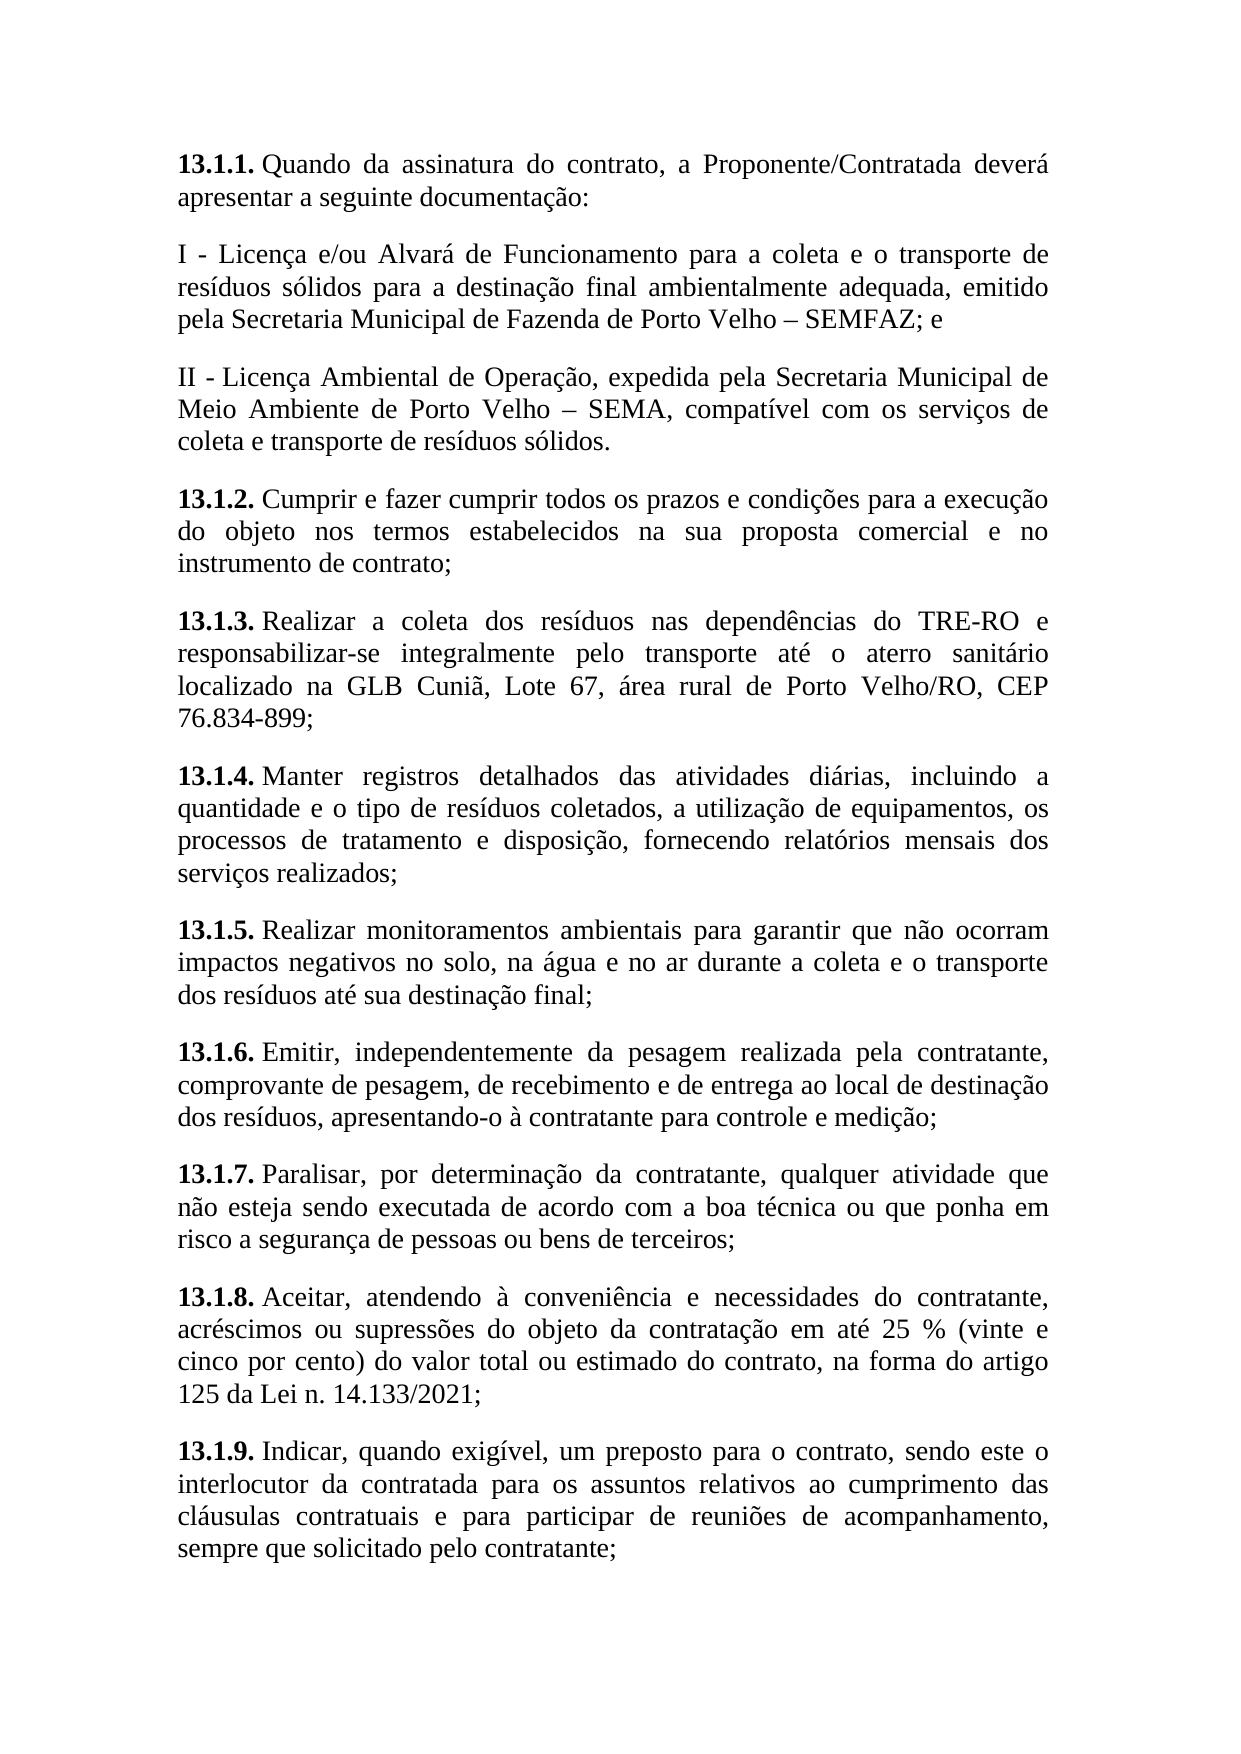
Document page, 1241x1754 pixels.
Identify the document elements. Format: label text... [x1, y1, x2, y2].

text 13.1.2. Cumprir e fazer cumprir todos os prazos e condições para a execução do objeto nos termos estabelecidos na sua proposta comercial e no instrumento de contrato; [177, 482, 1051, 579]
text 13.1.8. Aceitar, atendendo à conveniência e necessidades do contratante, acréscimos ou supressões do objeto da contratação em até 25 % (vinte e cinco por cento) do valor total ou estimado do contrato, na forma do artigo 125 da Lei n. 14.133/2021; [177, 1280, 1051, 1409]
text 13.1.3. Realizar a coleta dos resíduos nas dependências do TRE-RO e responsabilizar-se integralmente pelo transporte até o aterro sanitário localizado na GLB Cuniã, Lote 67, área rural de Porto Velho/RO, CEP 76.834-899; [177, 604, 1051, 733]
text II - Licença Ambiental de Operação, expedida pela Secretaria Municipal de Meio Ambiente de Porto Velho – SEMA, compatível com os serviços de coleta e transporte de resíduos sólidos. [177, 359, 1051, 457]
text 13.1.6. Emitir, independentemente da pesagem realizada pela contratante, comprovante de pesagem, de recebimento e de entrega ao local de destinação dos resíduos, apresentando-o à contratante para controle e medição; [177, 1035, 1051, 1132]
text I - Licença e/ou Alvará de Funcionamento para a coleta e o transporte de resíduos sólidos para a destinação final ambientalmente adequada, emitido pela Secretaria Municipal de Fazenda de Porto Velho – SEMFAZ; e [177, 237, 1051, 334]
text 13.1.1. Quando da assinatura do contrato, a Proponente/Contratada deverá apresentar a seguinte documentação: [177, 148, 1051, 212]
text 13.1.5. Realizar monitoramentos ambientais para garantir que não ocorram impactos negativos no solo, na água e no ar durante a coleta e o transporte dos resíduos até sua destinação final; [177, 913, 1051, 1010]
text 13.1.7. Paralisar, por determinação da contratante, qualquer atividade que não esteja sendo executada de acordo com a boa técnica ou que ponha em risco a segurança de pessoas ou bens de terceiros; [177, 1157, 1051, 1255]
text 13.1.4. Manter registros detalhados das atividades diárias, incluindo a quantidade e o tipo de resíduos coletados, a utilização de equipamentos, os processos de tratamento e disposição, fornecendo relatórios mensais dos serviços realizados; [177, 758, 1051, 888]
text 13.1.9. Indicar, quando exigível, um preposto para o contrato, sendo este o interlocutor da contratada para os assuntos relativos ao cumprimento das cláusulas contratuais e para participar de reuniões de acompanhamento, sempre que solicitado pelo contratante; [177, 1434, 1051, 1564]
